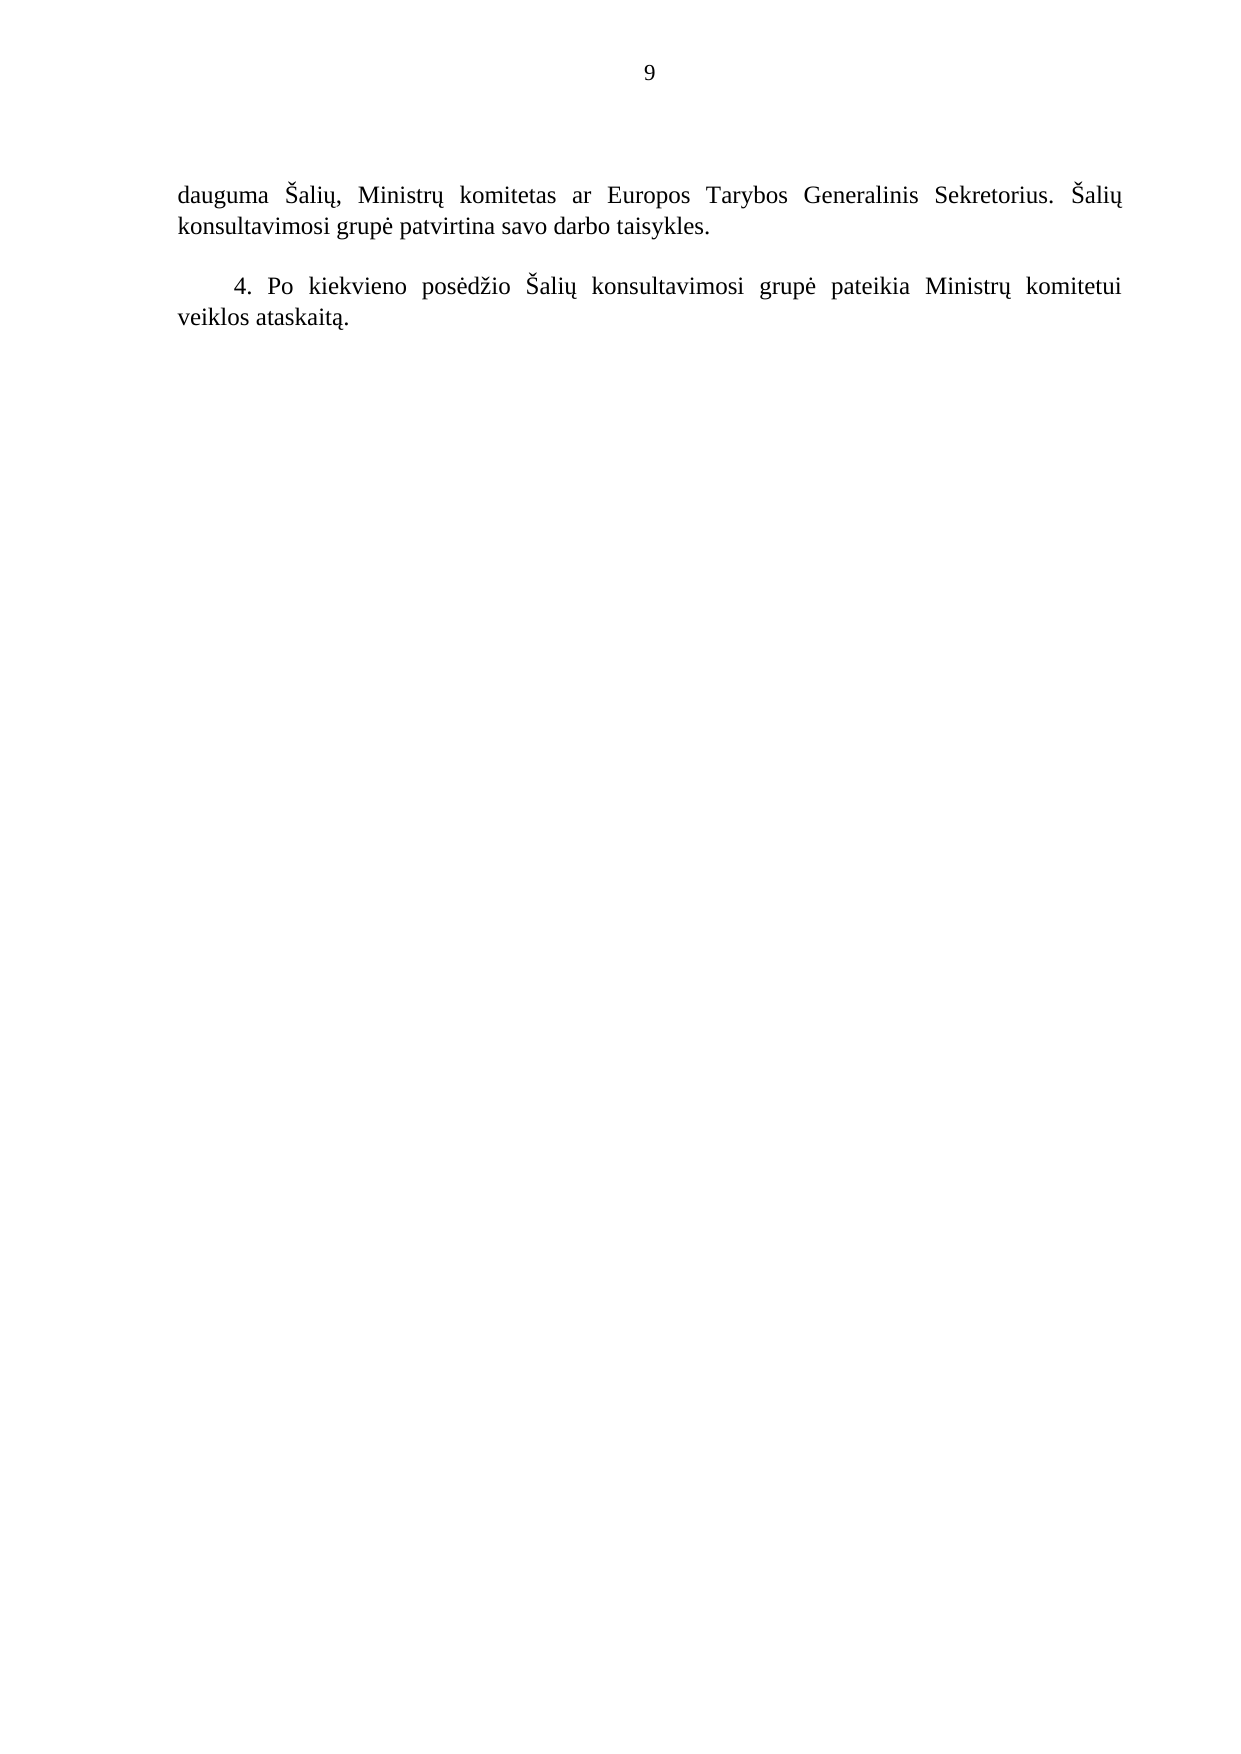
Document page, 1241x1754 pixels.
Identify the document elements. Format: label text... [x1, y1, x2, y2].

text dauguma Šalių, Ministrų komitetas ar Europos Tarybos Generalinis Sekretorius. Šalių konsultavimosi grupė patvirtina savo darbo taisykles. [177, 177, 1122, 240]
text 4. Po kiekvieno posėdžio Šalių konsultavimosi grupė pateikia Ministrų komitetui veiklos ataskaitą. [177, 268, 1122, 331]
